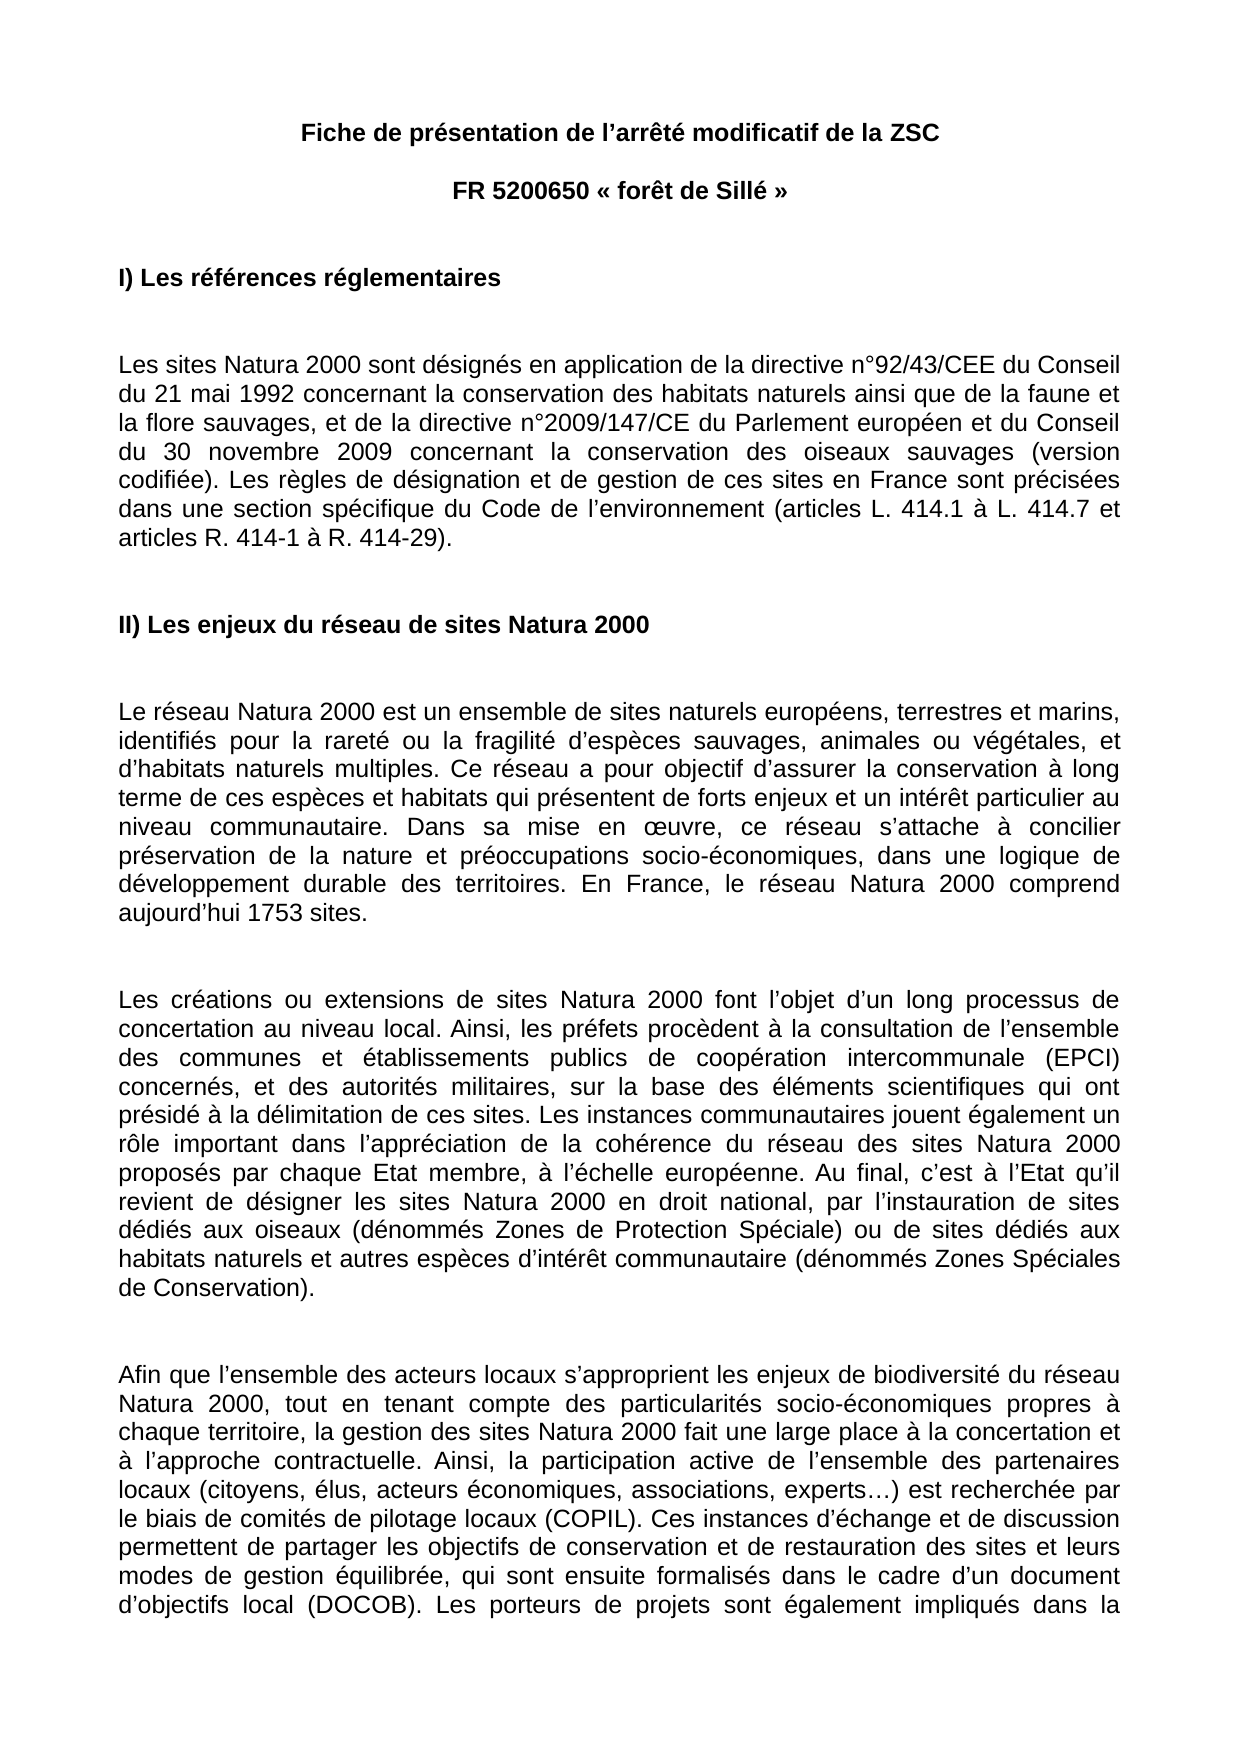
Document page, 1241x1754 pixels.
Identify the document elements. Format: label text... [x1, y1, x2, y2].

text Les créations ou extensions de sites Natura 2000 font l’objet d’un long processus de concertation au niveau local. Ainsi, les préfets procèdent à la consultation de l’ensemble des communes et établissements publics de coopération intercommunale (EPCI) concernés, et des autorités militaires, sur la base des éléments scientifiques qui ont présidé à la délimitation de ces sites. Les instances communautaires jouent également un rôle important dans l’appréciation de la cohérence du réseau des sites Natura 2000 proposés par chaque Etat membre, à l’échelle européenne. Au final, c’est à l’Etat qu’il revient de désigner les sites Natura 2000 en droit national, par l’instauration de sites dédiés aux oiseaux (dénommés Zones de Protection Spéciale) ou de sites dédiés aux habitats naturels et autres espèces d’intérêt communautaire (dénommés Zones Spéciales de Conservation). [118, 985, 1122, 1301]
text FR 5200650 « forêt de Sillé » [118, 176, 1122, 205]
text Le réseau Natura 2000 est un ensemble de sites naturels européens, terrestres et marins, identifiés pour la rareté ou la fragilité d’espèces sauvages, animales ou végétales, et d’habitats naturels multiples. Ce réseau a pour objectif d’assurer la conservation à long terme de ces espèces et habitats qui présentent de forts enjeux et un intérêt particulier au niveau communautaire. Dans sa mise en œuvre, ce réseau s’attache à concilier préservation de la nature et préoccupations socio-économiques, dans une logique de développement durable des territoires. En France, le réseau Natura 2000 comprend aujourd’hui 1753 sites. [118, 697, 1122, 927]
text I) Les références réglementaires [118, 263, 1122, 292]
text Les sites Natura 2000 sont désignés en application de la directive n°92/43/CEE du Conseil du 21 mai 1992 concernant la conservation des habitats naturels ainsi que de la faune et la flore sauvages, et de la directive n°2009/147/CE du Parlement européen et du Conseil du 30 novembre 2009 concernant la conservation des oiseaux sauvages (version codifiée). Les règles de désignation et de gestion de ces sites en France sont précisées dans une section spécifique du Code de l’environnement (articles L. 414.1 à L. 414.7 et articles R. 414-1 à R. 414-29). [118, 350, 1122, 551]
text Afin que l’ensemble des acteurs locaux s’approprient les enjeux de biodiversité du réseau Natura 2000, tout en tenant compte des particularités socio-économiques propres à chaque territoire, la gestion des sites Natura 2000 fait une large place à la concertation et à l’approche contractuelle. Ainsi, la participation active de l’ensemble des partenaires locaux (citoyens, élus, acteurs économiques, associations, experts…) est recherchée par le biais de comités de pilotage locaux (COPIL). Ces instances d’échange et de discussion permettent de partager les objectifs de conservation et de restauration des sites et leurs modes de gestion équilibrée, qui sont ensuite formalisés dans le cadre d’un document d’objectifs local (DOCOB). Les porteurs de projets sont également impliqués dans la [118, 1360, 1122, 1618]
text II) Les enjeux du réseau de sites Natura 2000 [118, 610, 1122, 638]
text Fiche de présentation de l’arrêté modificatif de la ZSC [118, 118, 1122, 147]
